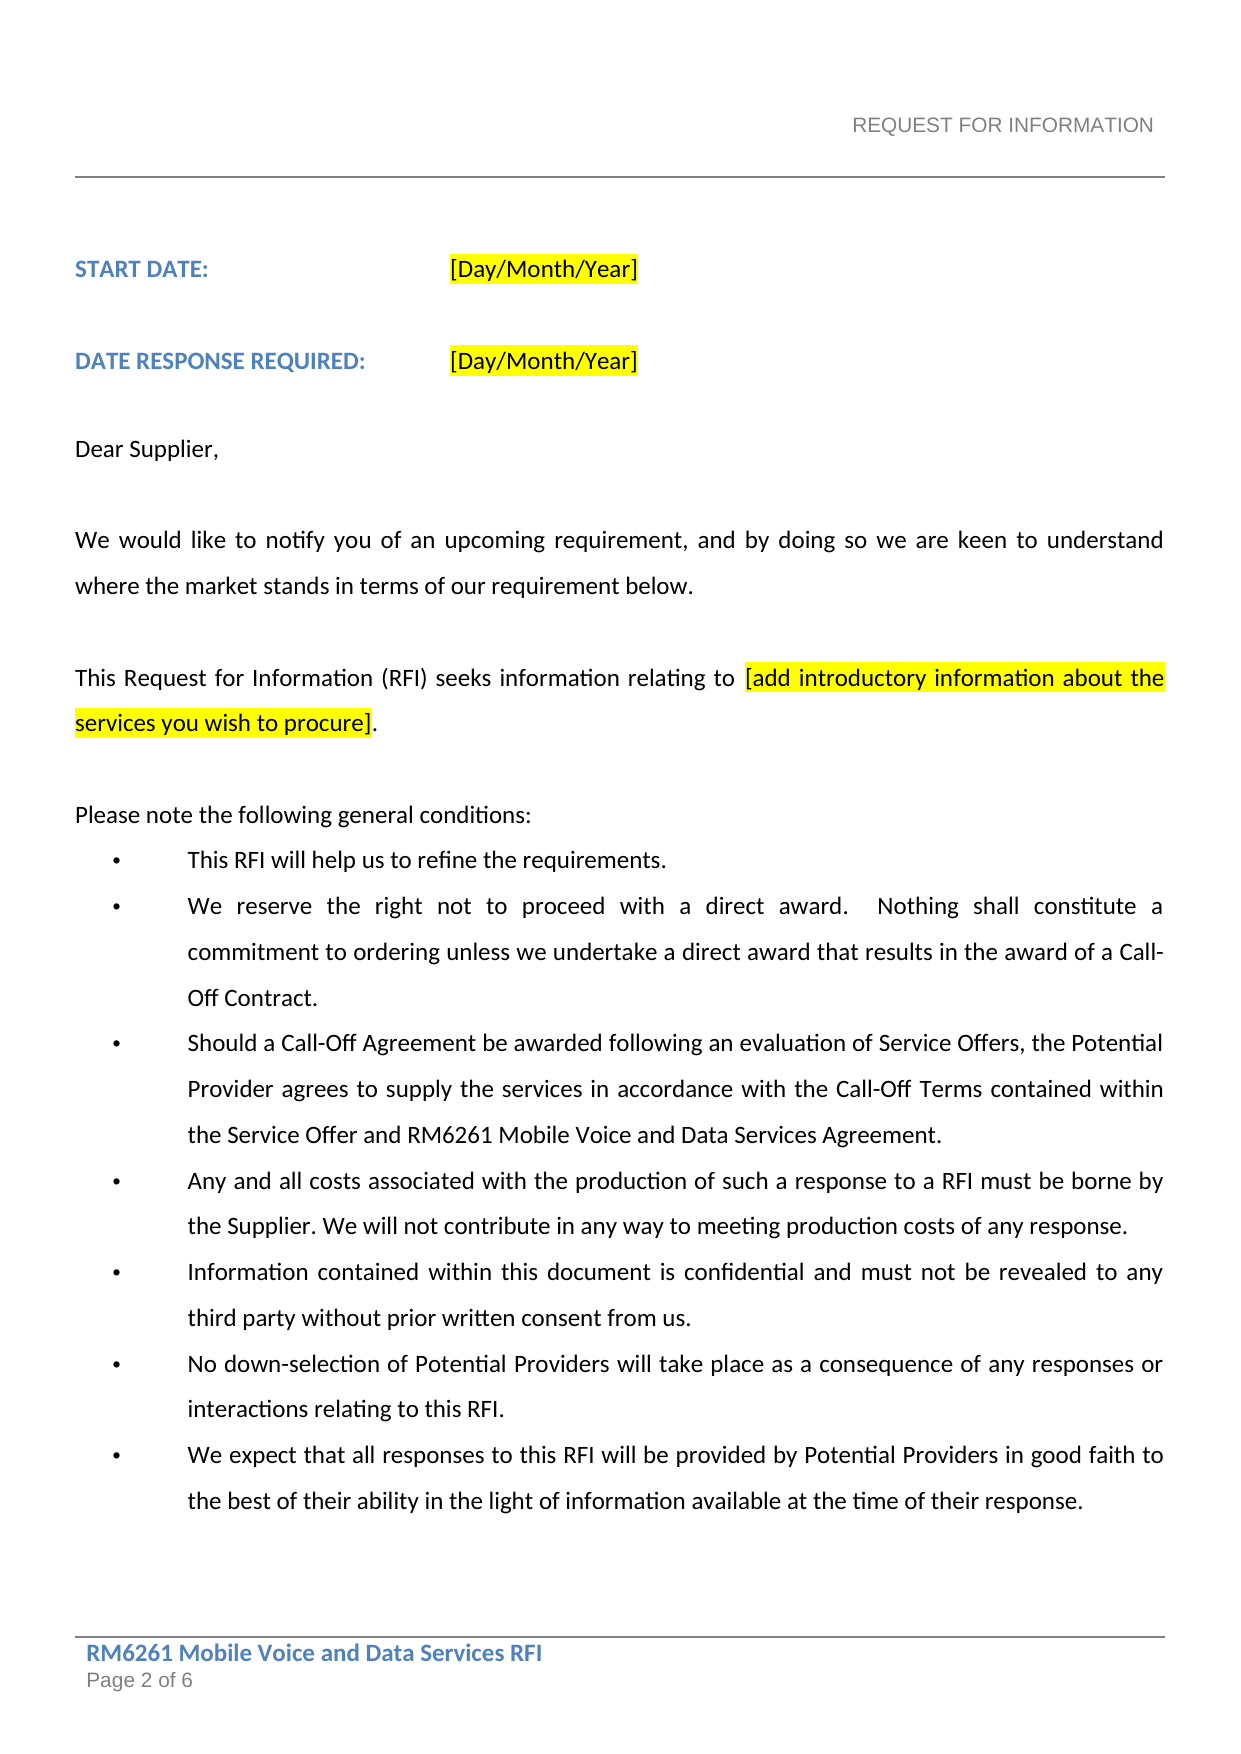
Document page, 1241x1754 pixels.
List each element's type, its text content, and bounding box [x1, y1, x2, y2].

text This Request for Information (RFI) seeks information relating to [add introductory information about the services you wish to procure]. [75, 662, 1165, 738]
list This RFI will help us to refine the requirements. [112, 845, 1165, 875]
list Should a Call-Off Agreement be awarded following an evaluation of Service Offers, the Potential Provider agrees to supply the services in accordance with the Call-Off Terms contained within the Service Offer and RM6261 Mobile Voice and Data Services Agreement. [112, 1028, 1165, 1149]
text DATE RESPONSE REQUIRED: [Day/Month/Year] [75, 345, 1165, 419]
text Dear Supplier, [75, 433, 1165, 464]
text START DATE: [Day/Month/Year] [75, 254, 1165, 284]
text We would like to notify you of an upcoming requirement, and by doing so we are keen to understand where the market stands in terms of our requirement below. [75, 524, 1165, 601]
list Information contained within this document is confidential and must not be revealed to any third party without prior written consent from us. [112, 1256, 1165, 1332]
text Please note the following general conditions: [75, 799, 1165, 829]
list We reserve the right not to proceed with a direct award. Nothing shall constitute a commitment to ordering unless we undertake a direct award that results in the award of a Call-Off Contract. [112, 890, 1165, 1012]
list No down-selection of Potential Providers will take place as a consequence of any responses or interactions relating to this RFI. [112, 1348, 1165, 1424]
list We expect that all responses to this RFI will be provided by Potential Providers in good faith to the best of their ability in the light of information available at the time of their response. [112, 1439, 1165, 1515]
list Any and all costs associated with the production of such a response to a RFI must be borne by the Supplier. We will not contribute in any way to meeting production costs of any response. [112, 1165, 1165, 1241]
